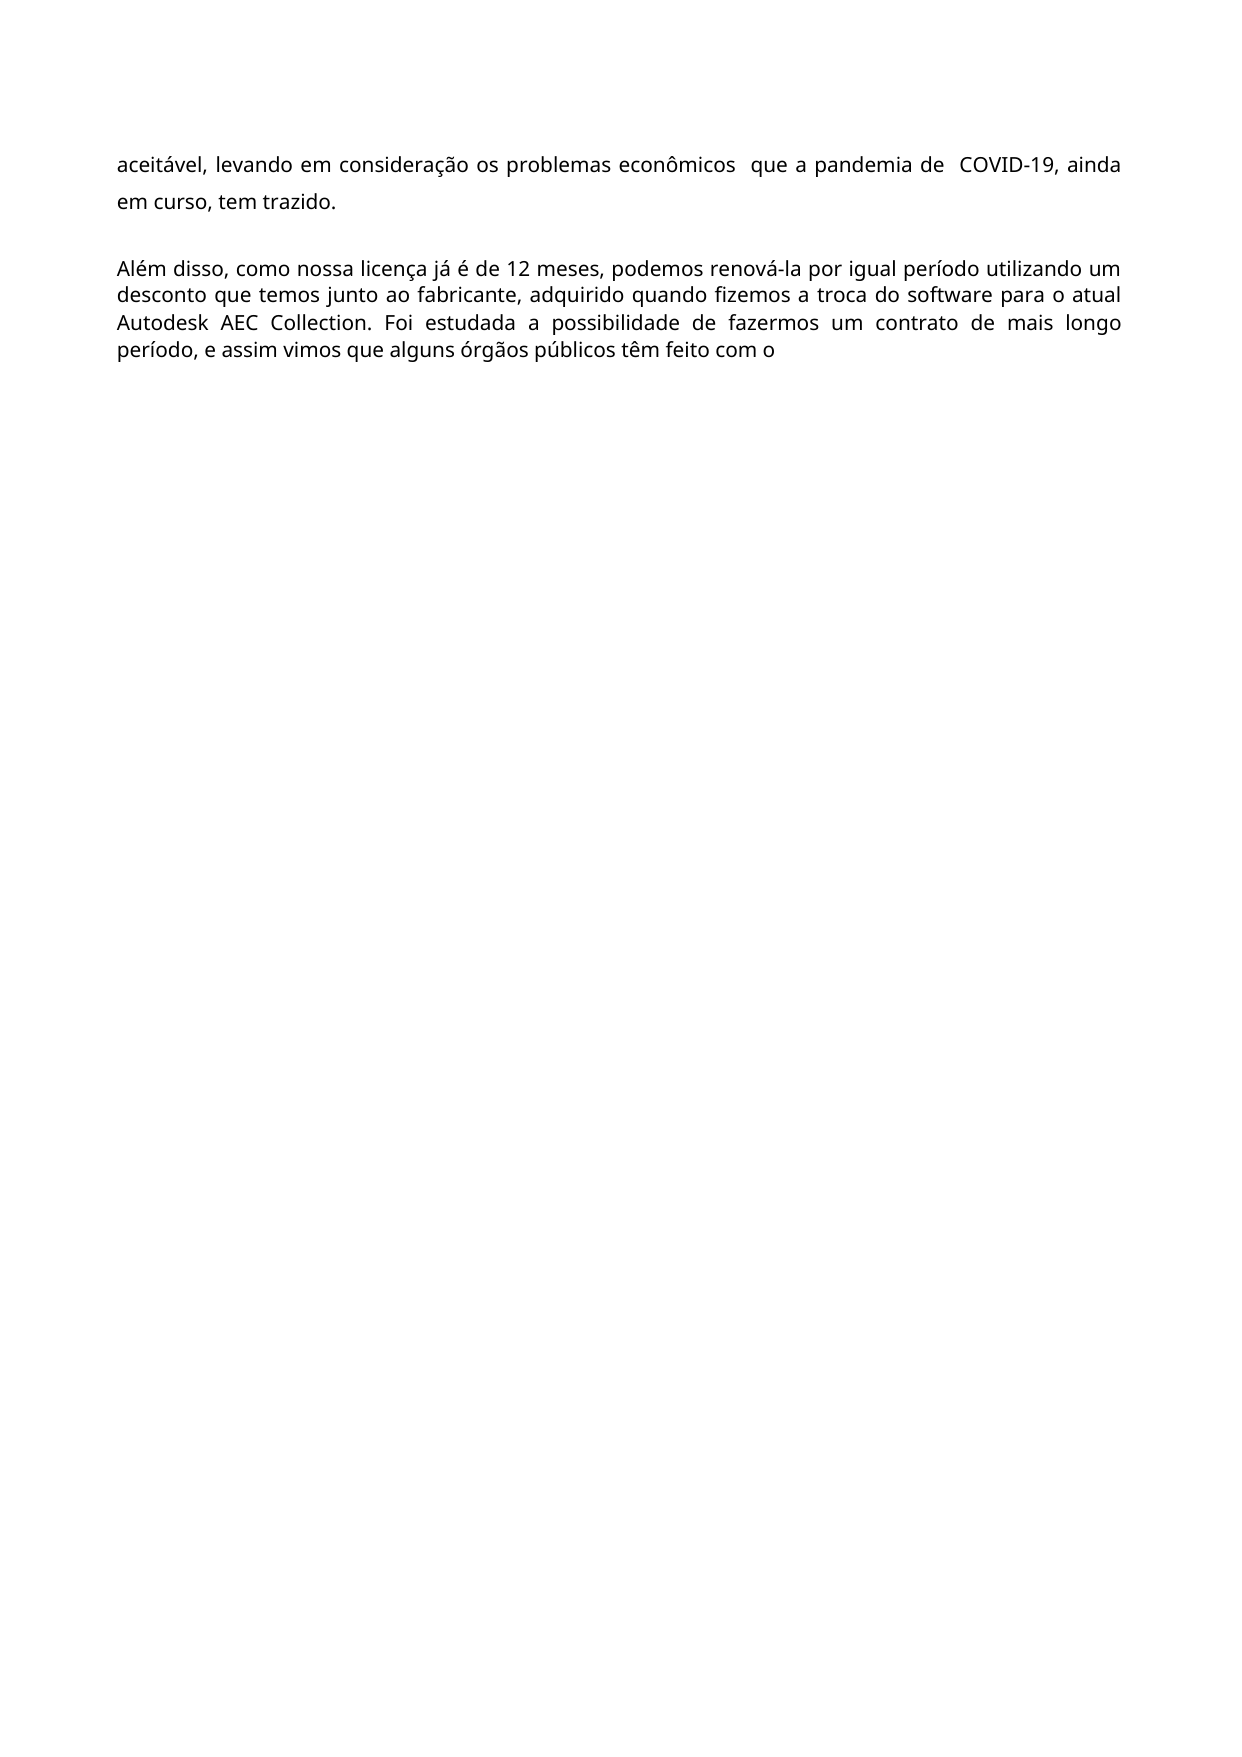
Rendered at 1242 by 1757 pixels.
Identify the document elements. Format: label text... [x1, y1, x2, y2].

text aceitável, levando em consideração os problemas econômicos que a pandemia de COVID-19, ainda em curso, tem trazido. [117, 150, 1123, 215]
text Além disso, como nossa licença já é de 12 meses, podemos renová-la por igual período utilizando um desconto que temos junto ao fabricante, adquirido quando fizemos a troca do software para o atual Autodesk AEC Collection. Foi estudada a possibilidade de fazermos um contrato de mais longo período, e assim vimos que alguns órgãos públicos têm feito com o [117, 254, 1123, 364]
